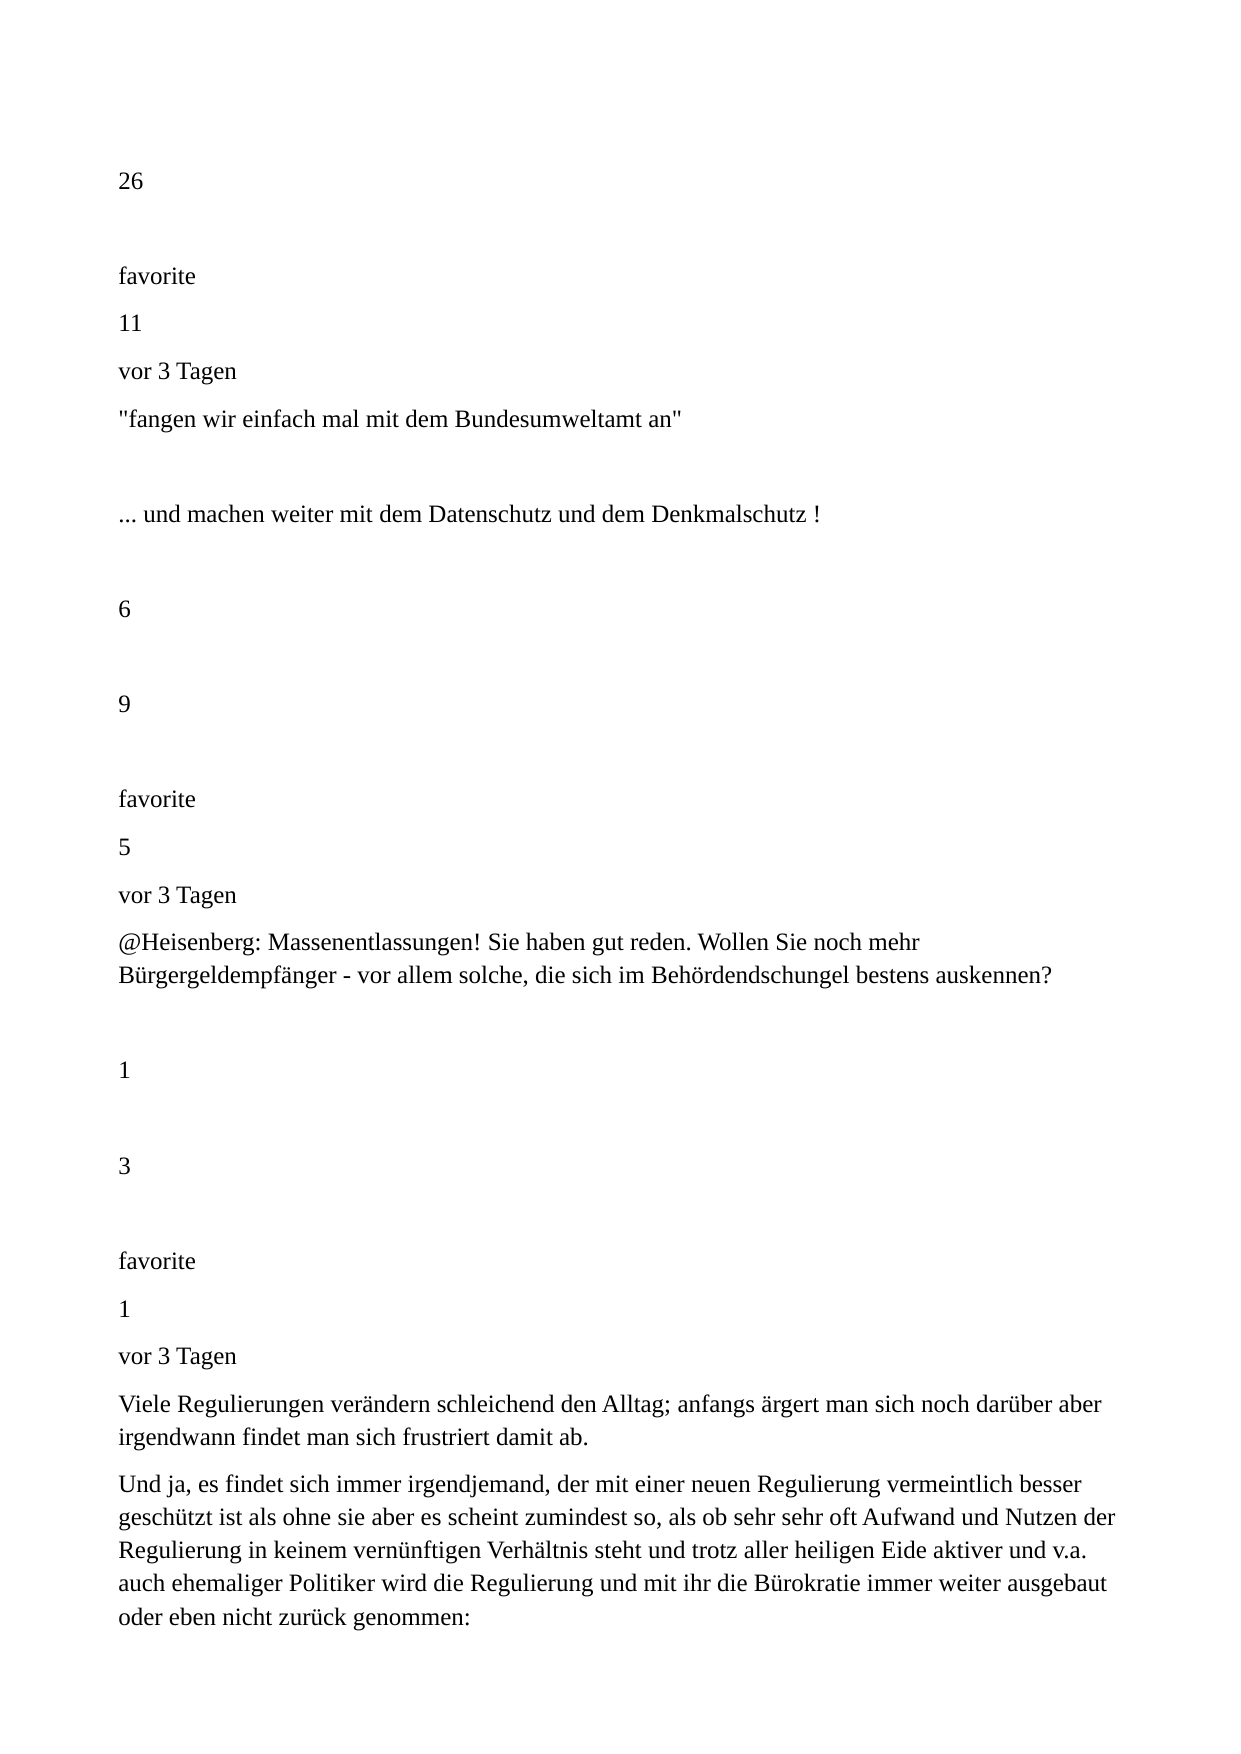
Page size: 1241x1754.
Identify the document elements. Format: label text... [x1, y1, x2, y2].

text @Heisenberg: Massenentlassungen! Sie haben gut reden. Wollen Sie noch mehr Bürgergeldempfänger - vor allem solche, die sich im Behördendschungel bestens auskennen? [118, 927, 1122, 989]
text vor 3 Tagen [118, 356, 1122, 385]
text 11 [118, 308, 1122, 337]
text favorite [118, 784, 1122, 813]
text ... und machen weiter mit dem Datenschutz und dem Denkmalschutz ! [118, 499, 1122, 528]
text 1 [118, 1056, 1122, 1084]
text vor 3 Tagen [118, 1341, 1122, 1370]
text 6 [118, 594, 1122, 623]
text 1 [118, 1294, 1122, 1322]
text Und ja, es findet sich immer irgendjemand, der mit einer neuen Regulierung vermeintlich besser geschützt ist als ohne sie aber es scheint zumindest so, als ob sehr sehr oft Aufwand und Nutzen der Regulierung in keinem vernünftigen Verhältnis steht und trotz aller heiligen Eide aktiver und v.a. auch ehemaliger Politiker wird die Regulierung und mit ihr die Bürokratie immer weiter ausgebaut oder eben nicht zurück genommen: [118, 1469, 1122, 1630]
text favorite [118, 261, 1122, 290]
text Viele Regulierungen verändern schleichend den Alltag; anfangs ärgert man sich noch darüber aber irgendwann findet man sich frustriert damit ab. [118, 1389, 1122, 1451]
text "fangen wir einfach mal mit dem Bundesumweltamt an" [118, 404, 1122, 432]
text 3 [118, 1151, 1122, 1179]
text 9 [118, 689, 1122, 718]
text vor 3 Tagen [118, 880, 1122, 908]
text 5 [118, 832, 1122, 861]
text favorite [118, 1246, 1122, 1275]
text 26 [118, 166, 1122, 194]
